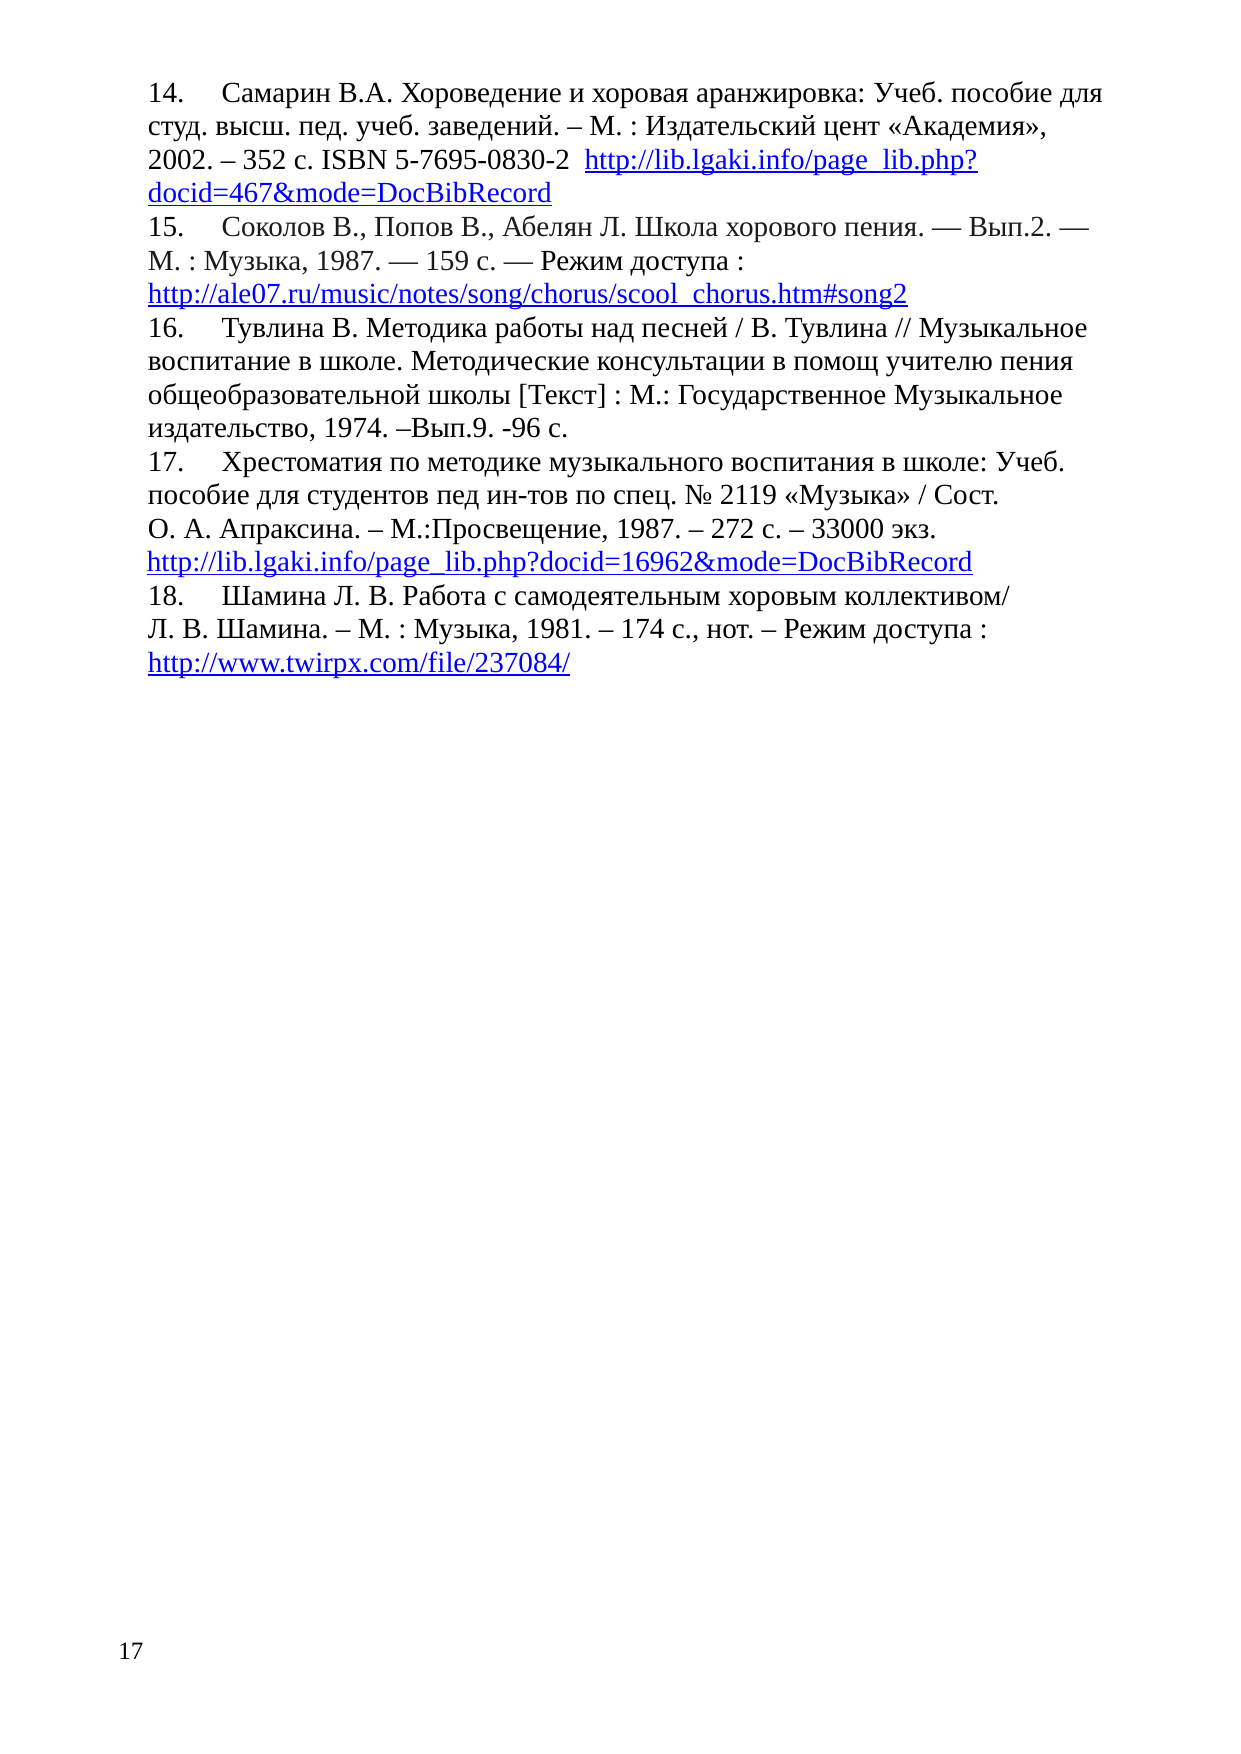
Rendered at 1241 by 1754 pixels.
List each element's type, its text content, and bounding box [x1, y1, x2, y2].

list Тувлина В. Методика работы над песней / В. Тувлина // Музыкальное воспитание в школе. Методические консультации в помощ учителю пения общеобразовательной школы [Текст] : М.: Государственное Музыкальное издательство, 1974. –Вып.9. -96 с. [148, 310, 1116, 444]
list Соколов В., Попов В., Абелян Л. Школа хорового пения. — Вып.2. — М. : Музыка, 1987. — 159 с. — Режим доступа : http://ale07.ru/music/notes/song/chorus/scool_chorus.htm#song2 [148, 209, 1116, 310]
list Самарин В.А. Хороведение и хоровая аранжировка: Учеб. пособие для студ. высш. пед. учеб. заведений. – М. : Издательский цент «Академия», 2002. – 352 с. ISBN 5-7695-0830-2 http://lib.lgaki.info/page_lib.php?docid=467&mode=DocBibRecord [148, 75, 1116, 209]
text http://lib.lgaki.info/page_lib.php?docid=16962&mode=DocBibRecord [147, 544, 1116, 578]
list Хрестоматия по методике музыкального воспитания в школе: Учеб. пособие для студентов пед ин-тов по спец. № 2119 «Музыка» / Сост. О. А. Апраксина. – М.:Просвещение, 1987. – 272 с. – 33000 экз. [148, 444, 1116, 544]
list Шамина Л. В. Работа с самодеятельным хоровым коллективом/ Л. В. Шамина. – М. : Музыка, 1981. – 174 с., нот. – Режим доступа : http://www.twirpx.com/file/237084/ [148, 578, 1116, 679]
